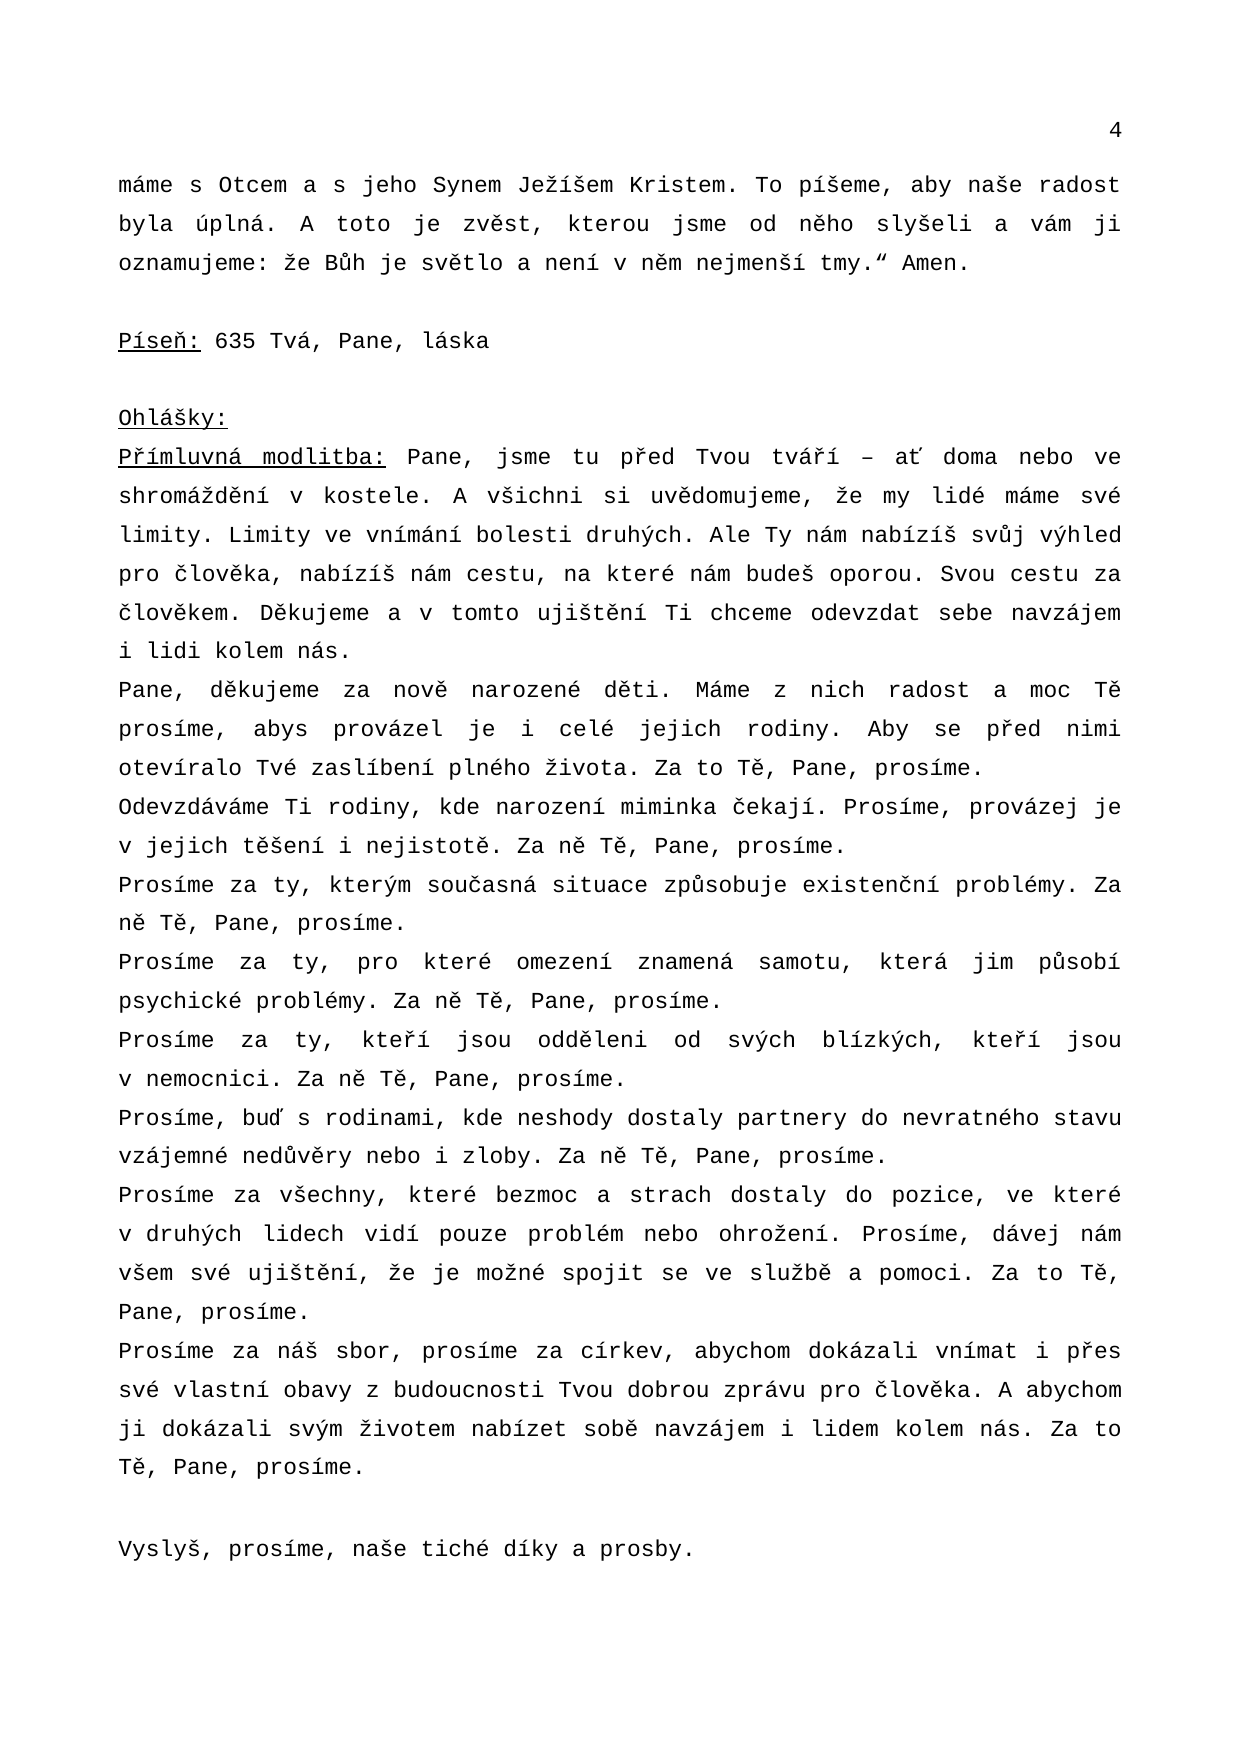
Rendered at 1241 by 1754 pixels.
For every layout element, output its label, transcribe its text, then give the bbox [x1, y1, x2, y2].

text Prosíme za náš sbor, prosíme za církev, abychom dokázali vnímat i přes své vlastní obavy z budoucnosti Tvou dobrou zprávu pro člověka. A abychom ji dokázali svým životem nabízet sobě navzájem i lidem kolem nás. Za to Tě, Pane, prosíme. [118, 1339, 1122, 1482]
text Prosíme za ty, kterým současná situace způsobuje existenční problémy. Za ně Tě, Pane, prosíme. [118, 873, 1122, 938]
text Prosíme za ty, kteří jsou odděleni od svých blízkých, kteří jsou v nemocnici. Za ně Tě, Pane, prosíme. [118, 1028, 1122, 1093]
text Prosíme za všechny, které bezmoc a strach dostaly do pozice, ve které v druhých lidech vidí pouze problém nebo ohrožení. Prosíme, dávej nám všem své ujištění, že je možné spojit se ve službě a pomoci. Za to Tě, Pane, prosíme. [118, 1184, 1122, 1326]
text Pane, děkujeme za nově narozené děti. Máme z nich radost a moc Tě prosíme, abys provázel je i celé jejich rodiny. Aby se před nimi otevíralo Tvé zaslíbení plného života. Za to Tě, Pane, prosíme. [118, 679, 1122, 782]
text Píseň: 635 Tvá, Pane, láska [118, 329, 1122, 355]
text Ohlášky: [118, 407, 1122, 433]
text Prosíme, buď s rodinami, kde neshody dostaly partnery do nevratného stavu vzájemné nedůvěry nebo i zloby. Za ně Tě, Pane, prosíme. [118, 1106, 1122, 1171]
text Odevzdáváme Ti rodiny, kde narození miminka čekají. Prosíme, provázej je v jejich těšení i nejistotě. Za ně Tě, Pane, prosíme. [118, 795, 1122, 860]
text Přímluvná modlitba: Pane, jsme tu před Tvou tváří – ať doma nebo ve shromáždění v kostele. A všichni si uvědomujeme, že my lidé máme své limity. Limity ve vnímání bolesti druhých. Ale Ty nám nabízíš svůj výhled pro člověka, nabízíš nám cestu, na které nám budeš oporou. Svou cestu za člověkem. Děkujeme a v tomto ujištění Ti chceme odevzdat sebe navzájem i lidi kolem nás. [118, 446, 1122, 666]
text Prosíme za ty, pro které omezení znamená samotu, která jim působí psychické problémy. Za ně Tě, Pane, prosíme. [118, 951, 1122, 1015]
text Vyslyš, prosíme, naše tiché díky a prosby. [118, 1538, 1122, 1564]
text máme s Otcem a s jeho Synem Ježíšem Kristem. To píšeme, aby naše radost byla úplná. A toto je zvěst, kterou jsme od něho slyšeli a vám ji oznamujeme: že Bůh je světlo a není v něm nejmenší tmy.“ Amen. [118, 173, 1122, 277]
